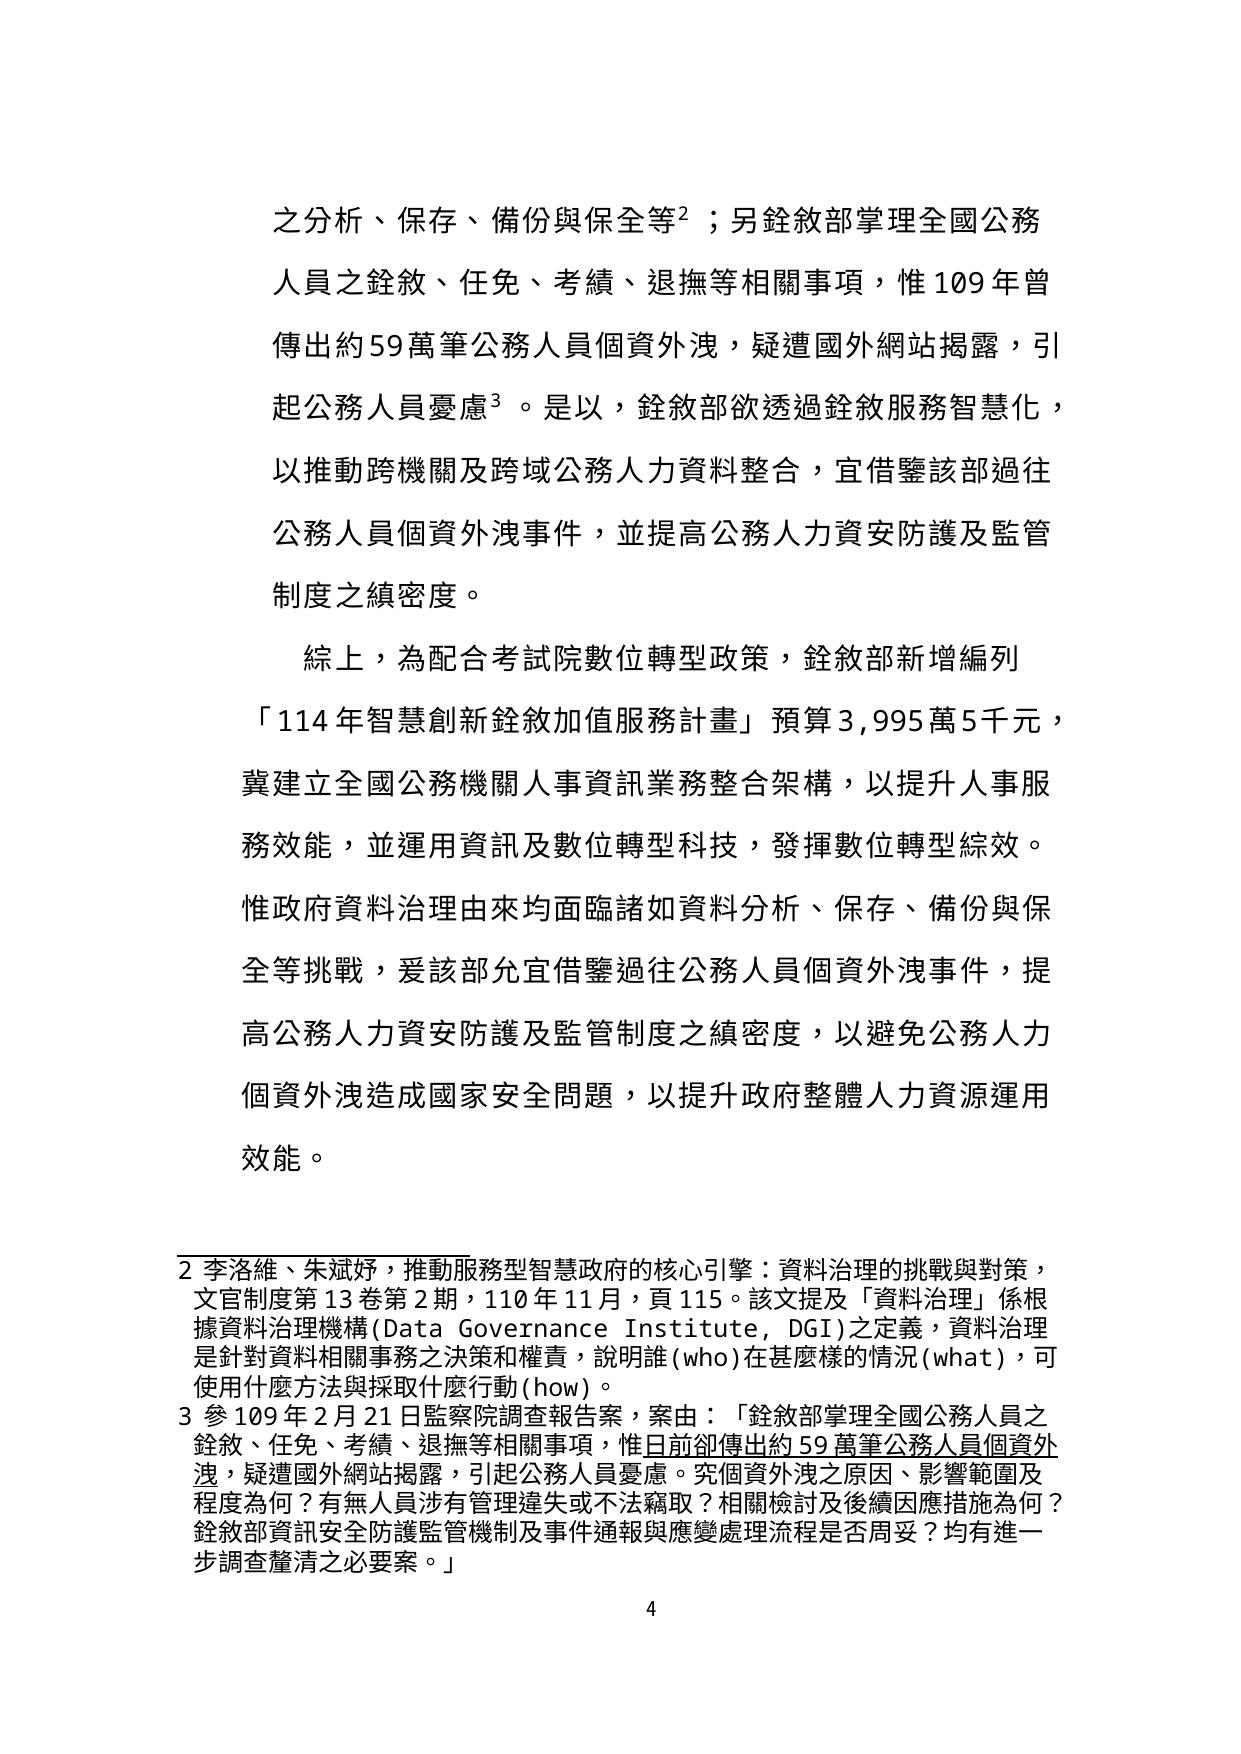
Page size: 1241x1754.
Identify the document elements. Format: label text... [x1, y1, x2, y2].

text 由於政府推動資料治理業務，於政策面、組織面、人員面、法規面及技術面等面向均面臨諸多挑戰，例如資料之分析、保存、備份與保全等；另銓敘部掌理全國公務人員之銓敘、任免、考績、退撫等相關事項，惟109年曾傳出約59萬筆公務人員個資外洩，疑遭國外網站揭露，引起公務人員憂慮。是以，銓敘部欲透過銓敘服務智慧化，以推動跨機關及跨域公務人力資料整合，宜借鑒該部過往公務人員個資外洩事件，並提高公務人力資安防護及監管制度之縝密度。 [266, 177, 1063, 615]
text 參109年2月21日監察院調查報告案，案由：「銓敘部掌理全國公務人員之銓敘、任免、考績、退撫等相關事項，惟日前卻傳出約59萬筆公務人員個資外洩，疑遭國外網站揭露，引起公務人員憂慮。究個資外洩之原因、影響範圍及程度為何？有無人員涉有管理違失或不法竊取？相關檢討及後續因應措施為何？銓敘部資訊安全防護監管機制及事件通報與應變處理流程是否周妥？均有進一步調查釐清之必要案。」 [177, 1402, 1063, 1577]
text 李洛維、朱斌妤，推動服務型智慧政府的核心引擎：資料治理的挑戰與對策，文官制度第13卷第2期，110年11月，頁115。該文提及「資料治理」係根據資料治理機構(Data Governance Institute, DGI)之定義，資料治理是針對資料相關事務之決策和權責，說明誰(who)在甚麼樣的情況(what)，可使用什麼方法與採取什麼行動(how)。 [177, 1256, 1063, 1402]
text 綜上，為配合考試院數位轉型政策，銓敘部新增編列「114年智慧創新銓敘加值服務計畫」預算3,995萬5千元，冀建立全國公務機關人事資訊業務整合架構，以提升人事服務效能，並運用資訊及數位轉型科技，發揮數位轉型綜效。惟政府資料治理由來均面臨諸如資料分析、保存、備份與保全等挑戰，爰該部允宜借鑒過往公務人員個資外洩事件，提高公務人力資安防護及監管制度之縝密度，以避免公務人力個資外洩造成國家安全問題，以提升政府整體人力資源運用效能。 [236, 615, 1063, 1177]
